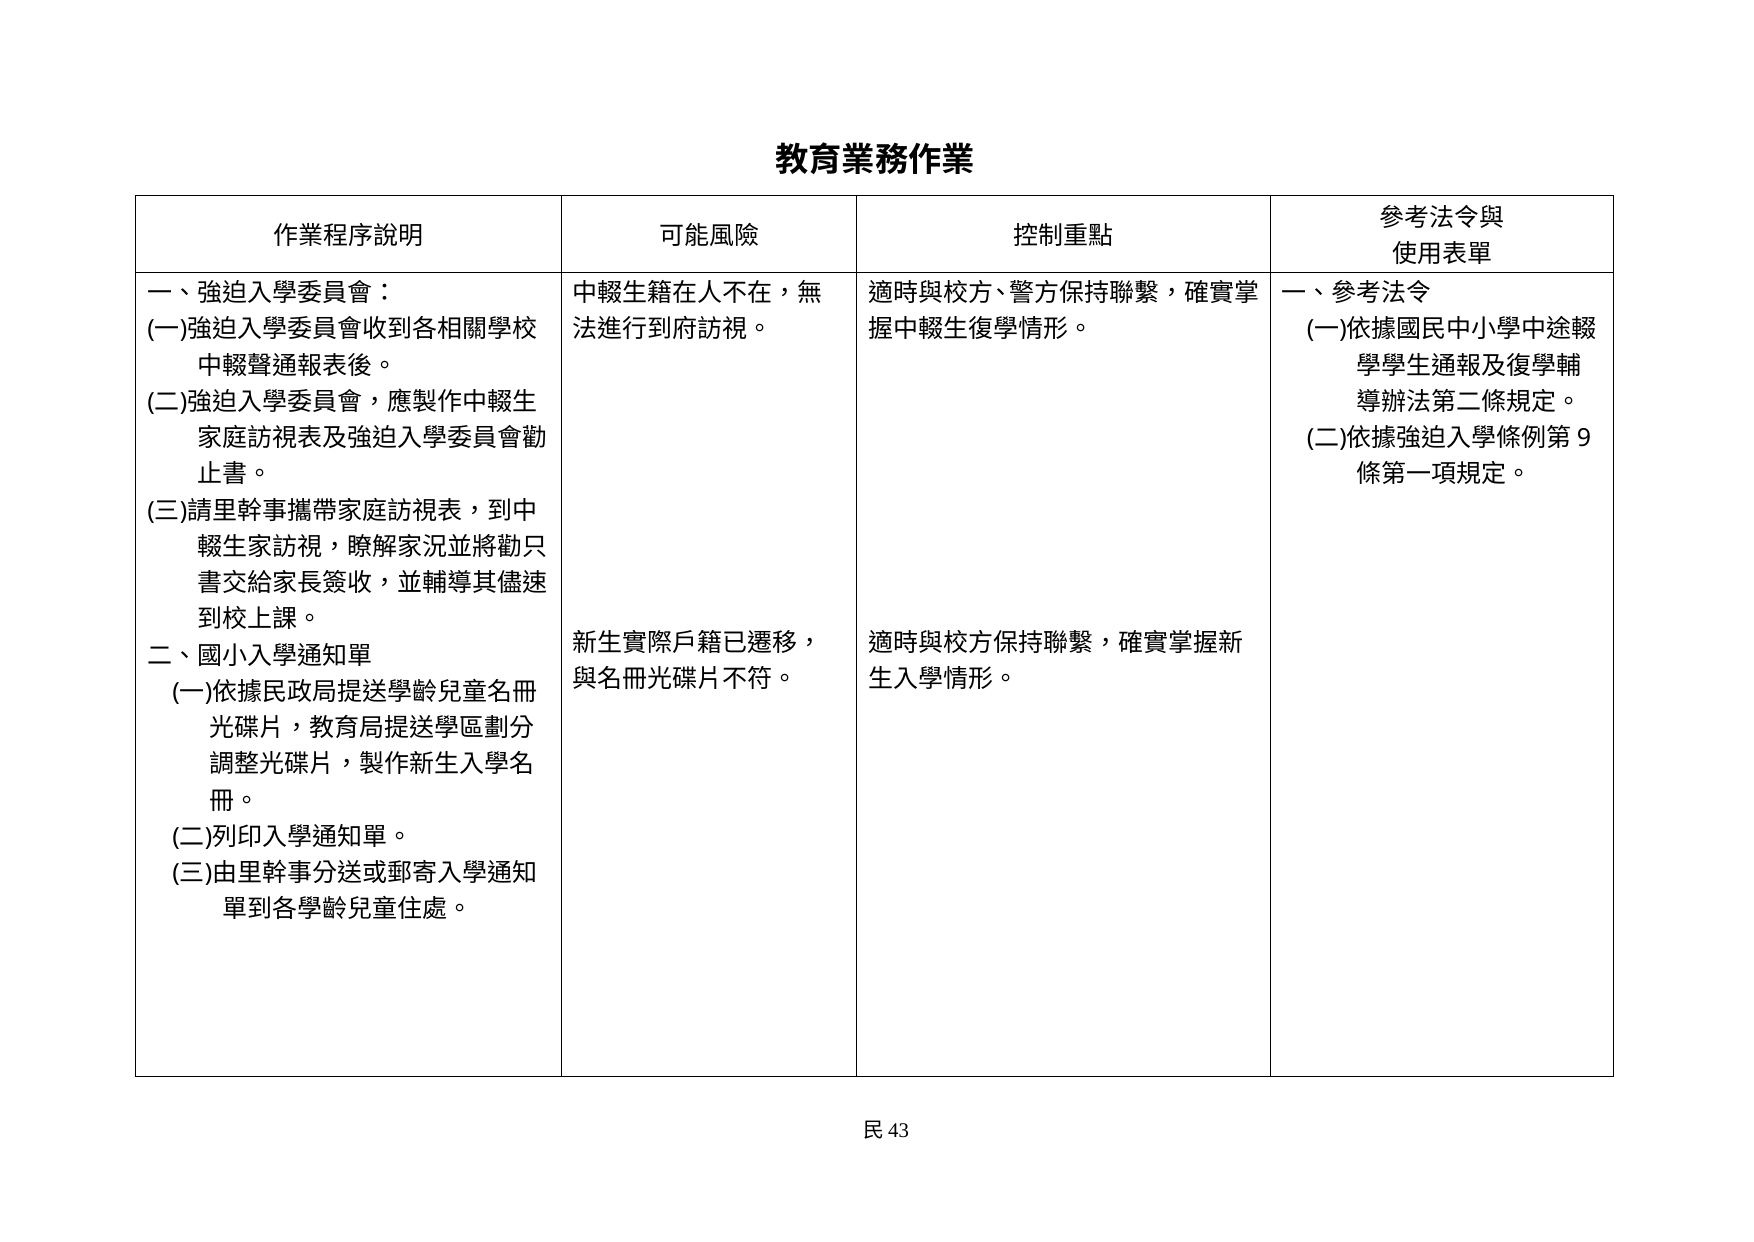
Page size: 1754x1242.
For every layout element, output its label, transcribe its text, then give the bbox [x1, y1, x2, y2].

table_cell 作業程序說明 [136, 196, 561, 272]
table_cell 可能風險 [562, 196, 856, 272]
table_cell 適時與校方、警方保持聯繫，確實掌握中輟生復學情形。 適時與校方保持聯繫，確實掌握新生入學情形。 [857, 273, 1270, 1076]
table_cell 參考法令與 使用表單 [1271, 196, 1613, 272]
table_header 教育業務作業 [136, 118, 1613, 195]
table_cell 中輟生籍在人不在，無法進行到府訪視。 新生實際戶籍已遷移，與名冊光碟片不符。 [562, 273, 856, 1076]
table_cell 控制重點 [857, 196, 1270, 272]
table_cell 一、參考法令 (一)依據國民中小學中途輟學學生通報及復學輔導辦法第二條規定。 (二)依據強迫入學條例第9 條第一項規定。 [1271, 273, 1613, 1076]
table_cell 一、強迫入學委員會： (一)強迫入學委員會收到各相關學校中輟聲通報表後。 (二)強迫入學委員會，應製作中輟生家庭訪視表及強迫入學委員會勸止書。 (三)請里幹事攜帶家庭訪視表，到中輟生家訪視，瞭解家況並將勸只書交給家長簽收，並輔導其儘速到校上課。 二、國小入學通知單 (一)依據民政局提送學齡兒童名冊光碟片，教育局提送學區劃分調整光碟片，製作新生入學名冊。 (二)列印入學通知單。 (三)由里幹事分送或郵寄入學通知單到各學齡兒童住處。 [136, 273, 561, 1076]
